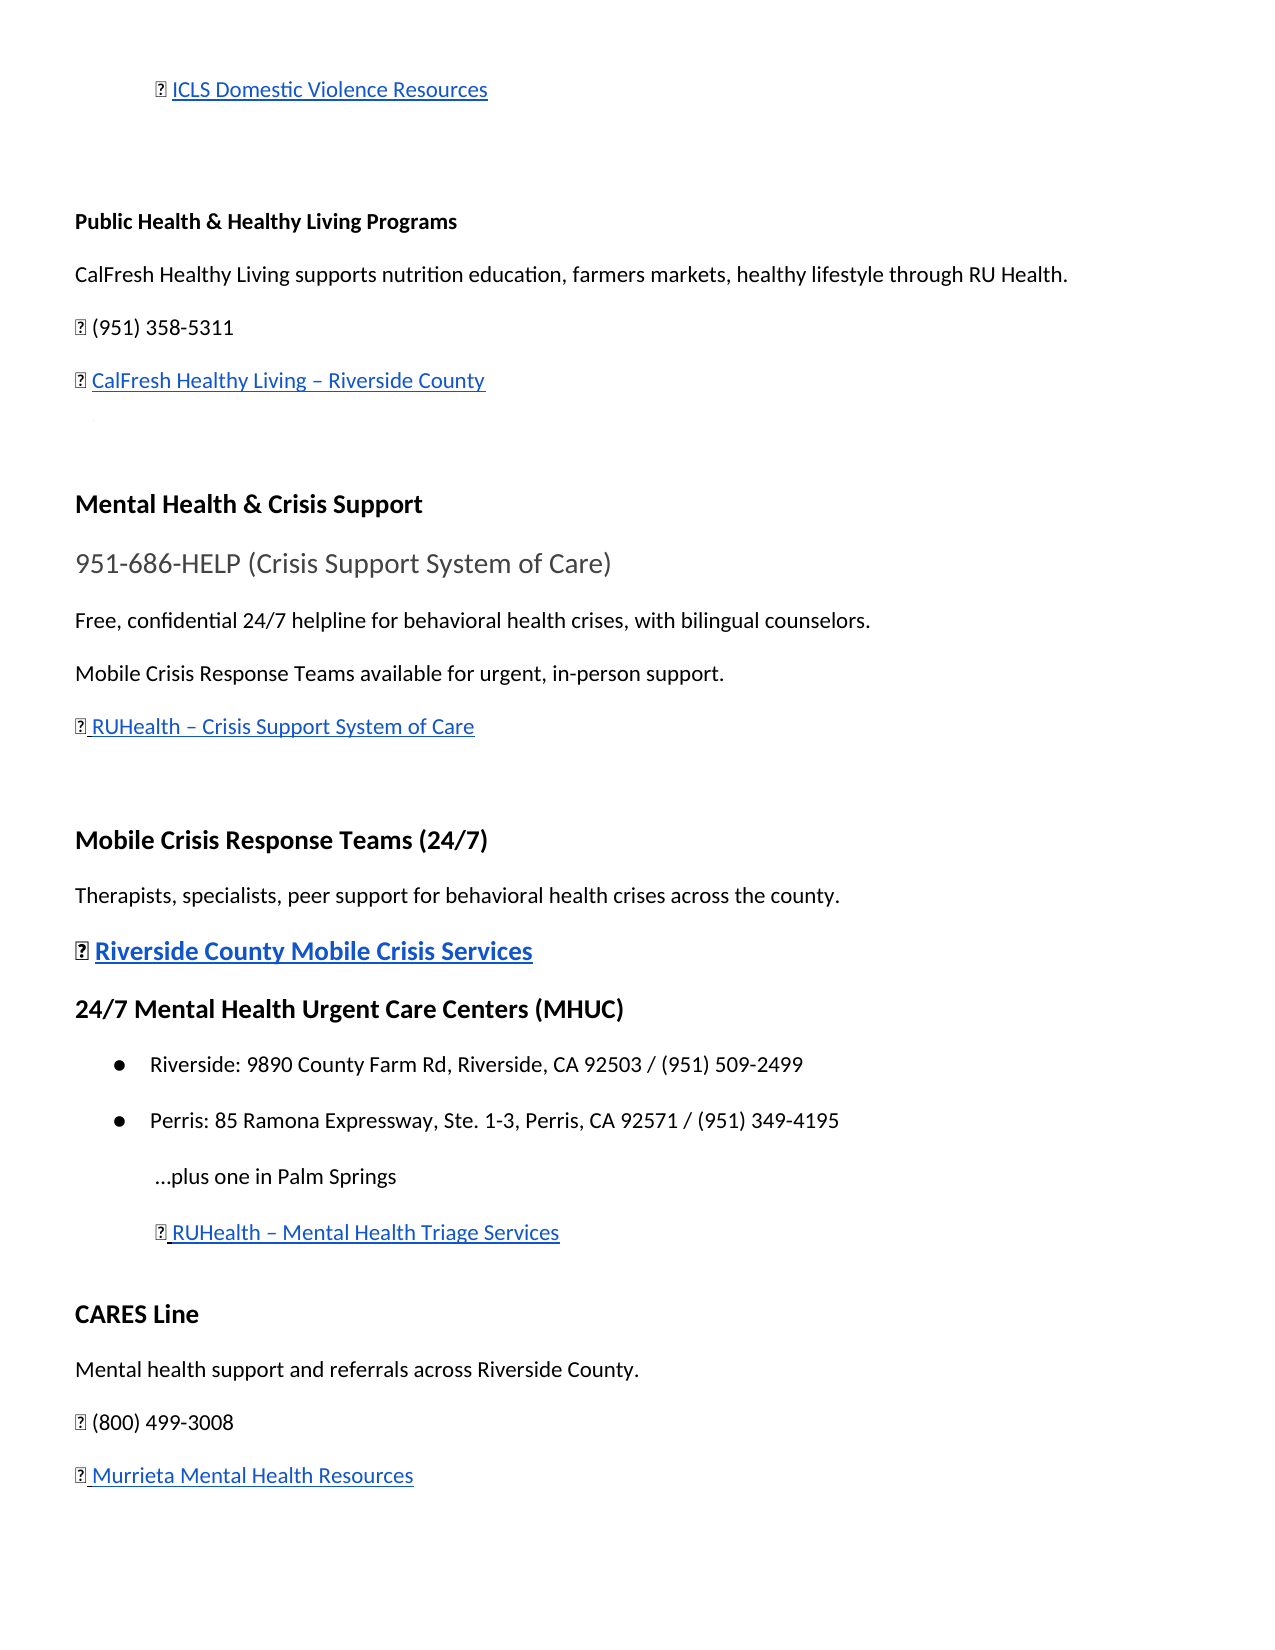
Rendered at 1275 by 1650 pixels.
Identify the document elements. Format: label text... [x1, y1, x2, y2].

text Public Health & Healthy Living Programs [75, 207, 1200, 235]
text CalFresh Healthy Living supports nutrition education, farmers markets, healthy lifestyle through RU Health. [75, 260, 1200, 288]
text Mental health support and referrals across Riverside County. [75, 1356, 1200, 1383]
list Perris: 85 Ramona Expressway, Ste. 1-3, Perris, CA 92571 / (951) 349-4195 …plus one in Palm Springs 🌐 RUHealth – Mental Health Triage Services [112, 1106, 1200, 1272]
list Riverside: 9890 County Farm Rd, Riverside, CA 92503 / (951) 509-2499 [112, 1050, 1200, 1106]
subtitle 🌐 Riverside County Mobile Crisis Services [75, 934, 1200, 967]
text 🌐 CalFresh Healthy Living – Riverside County [75, 366, 1200, 394]
text 📞 (800) 499-3008 [75, 1408, 1200, 1437]
text Mobile Crisis Response Teams available for urgent, in-person support. [75, 659, 1200, 687]
subtitle CARES Line [75, 1297, 1200, 1331]
subtitle 24/7 Mental Health Urgent Care Centers (MHUC) [75, 992, 1200, 1025]
text Therapists, specialists, peer support for behavioral health crises across the county. [75, 881, 1200, 909]
subtitle 951-686-HELP (Crisis Support System of Care) [75, 545, 1200, 581]
text 📞 (951) 358-5311 [75, 313, 1200, 341]
text Free, confidential 24/7 helpline for behavioral health crises, with bilingual counselors. [75, 606, 1200, 634]
text 🌐 RUHealth – Crisis Support System of Care [75, 712, 1200, 740]
subtitle Mental Health & Crisis Support [75, 487, 1200, 520]
subtitle Mobile Crisis Response Teams (24/7) [75, 823, 1200, 856]
text 🌐 Murrieta Mental Health Resources [75, 1462, 1200, 1489]
list 🌐 ICLS Domestic Violence Resources [112, 75, 1200, 129]
